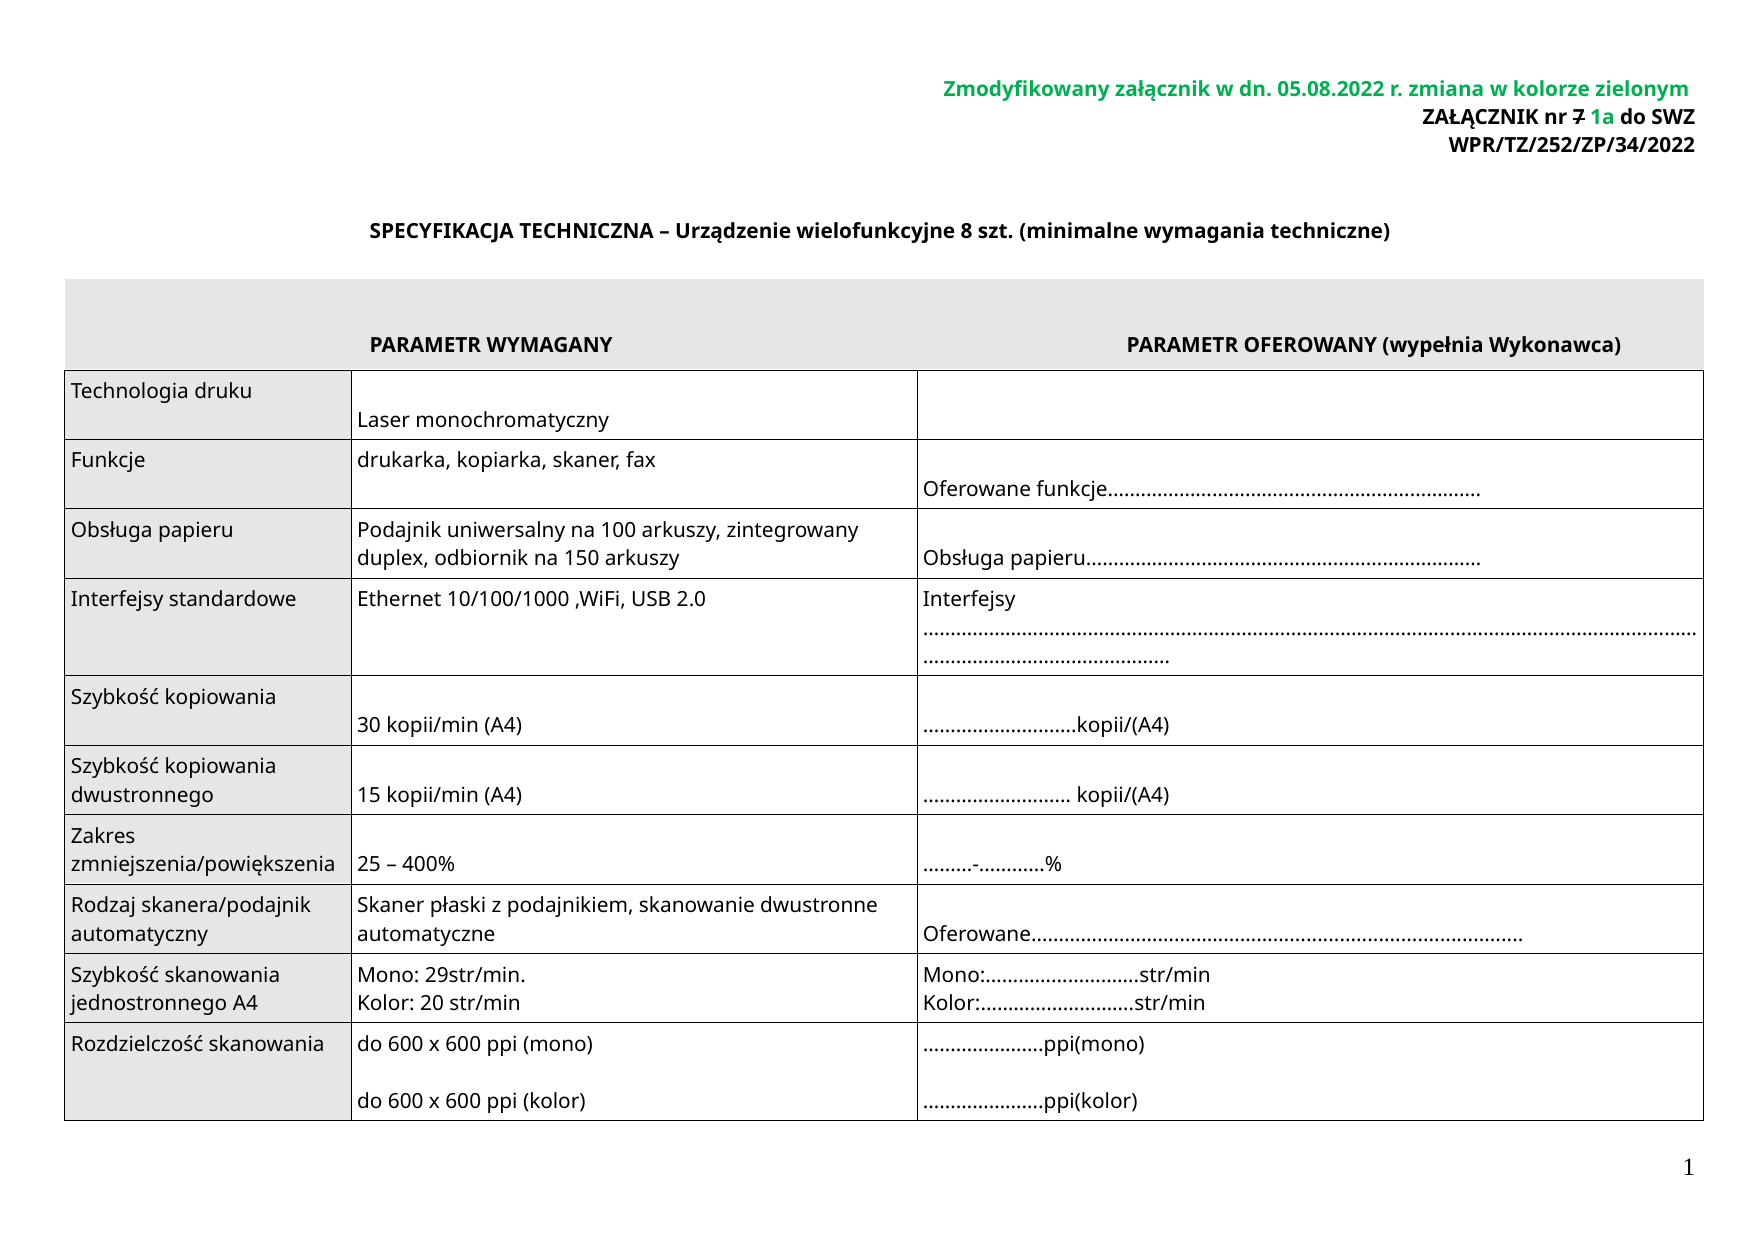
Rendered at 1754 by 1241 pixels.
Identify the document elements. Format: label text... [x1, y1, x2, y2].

table_cell 25 – 400% [352, 815, 917, 883]
table_cell [1030, 324, 1044, 369]
table_cell Mono: 29str/min. Kolor: 20 str/min [352, 954, 917, 1022]
table_cell ……………………… kopii/(A4) [918, 746, 1703, 814]
table_cell PARAMETR OFEROWANY (wypełnia Wykonawca) [1044, 324, 1704, 369]
table_cell Zakres zmniejszenia/powiększenia [65, 815, 351, 883]
table_cell [917, 324, 1030, 369]
table_header [65, 279, 1704, 324]
table_cell 30 kopii/min (A4) [352, 676, 917, 745]
table_cell PARAMETR WYMAGANY [65, 324, 917, 369]
text Zmodyfikowany załącznik w dn. 05.08.2022 r. zmiana w kolorze zielonym [59, 74, 1695, 102]
table_cell Szybkość kopiowania dwustronnego [65, 746, 351, 814]
table_cell Funkcje [65, 440, 351, 508]
table_cell drukarka, kopiarka, skaner, fax [352, 440, 917, 508]
text SPECYFIKACJA TECHNICZNA – Urządzenie wielofunkcyjne 8 szt. (minimalne wymagania techniczne) [59, 216, 1695, 244]
table_cell Rozdzielczość skanowania [65, 1023, 351, 1120]
table_cell 15 kopii/min (A4) [352, 746, 917, 814]
table_cell Interfejsy …………………………………………………………………………………………………………………………………………………………………… [918, 579, 1703, 675]
table_cell ………-…………% [918, 815, 1703, 883]
table_cell Rodzaj skanera/podajnik automatyczny [65, 885, 351, 953]
text WPR/TZ/252/ZP/34/2022 [59, 131, 1695, 159]
table_cell Skaner płaski z podajnikiem, skanowanie dwustronne automatyczne [352, 885, 917, 953]
table_cell Mono:……………………….str/min Kolor:……………………….str/min [918, 954, 1703, 1022]
table_cell [918, 371, 1703, 439]
table_cell ………………….ppi(mono) ………………….ppi(kolor) [918, 1023, 1703, 1120]
table_cell Obsługa papieru……………………………………………………………… [918, 509, 1703, 578]
table_cell Oferowane…………..…………………………….......................................... [918, 885, 1703, 953]
table_cell Ethernet 10/100/1000 ,WiFi, USB 2.0 [352, 579, 917, 675]
table_cell ……………………….kopii/(A4) [918, 676, 1703, 745]
table_cell Obsługa papieru [65, 509, 351, 578]
table_cell Oferowane funkcje.…………………………………………………………. [918, 440, 1703, 508]
table_cell do 600 x 600 ppi (mono) do 600 x 600 ppi (kolor) [352, 1023, 917, 1120]
table_cell Interfejsy standardowe [65, 579, 351, 675]
text ZAŁĄCZNIK nr 7 1a do SWZ [59, 102, 1695, 131]
table_cell Szybkość kopiowania [65, 676, 351, 745]
table_cell Podajnik uniwersalny na 100 arkuszy, zintegrowany duplex, odbiornik na 150 arkuszy [352, 509, 917, 578]
table_cell Laser monochromatyczny [352, 371, 917, 439]
table_cell Technologia druku [65, 371, 351, 439]
table_cell Szybkość skanowania jednostronnego A4 [65, 954, 351, 1022]
